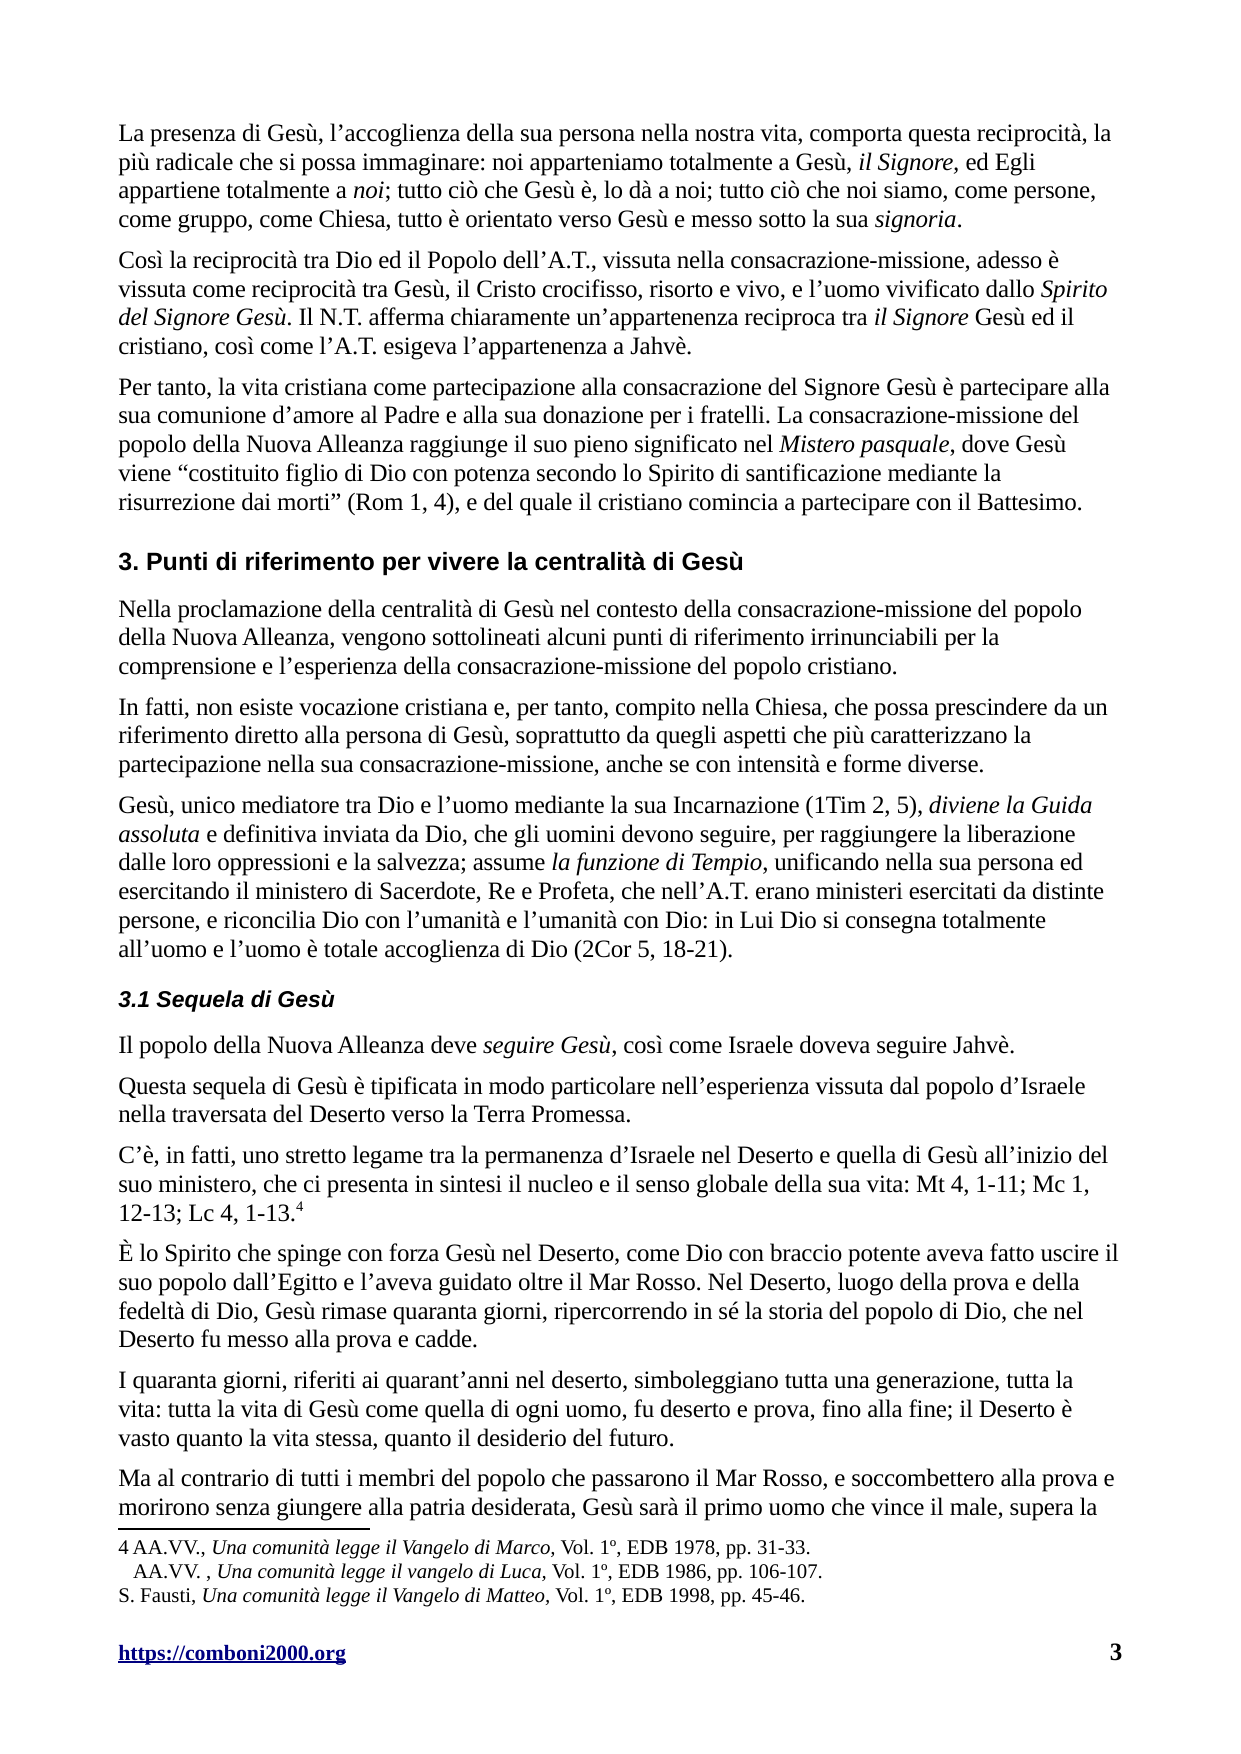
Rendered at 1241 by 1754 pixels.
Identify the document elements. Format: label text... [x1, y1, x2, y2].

text C’è, in fatti, uno stretto legame tra la permanenza d’Israele nel Deserto e quella di Gesù all’inizio del suo ministero, che ci presenta in sintesi il nucleo e il senso globale della sua vita: Mt 4, 1-11; Mc 1, 12-13; Lc 4, 1-13. [118, 1140, 1122, 1226]
subtitle 3.1 Sequela di Gesù [118, 986, 1122, 1012]
text Così la reciprocità tra Dio ed il Popolo dell’A.T., vissuta nella consacrazione-missione, adesso è vissuta come reciprocità tra Gesù, il Cristo crocifisso, risorto e vivo, e l’uomo vivificato dallo Spirito del Signore Gesù. Il N.T. afferma chiaramente un’appartenenza reciproca tra il Signore Gesù ed il cristiano, così come l’A.T. esigeva l’appartenenza a Jahvè. [118, 245, 1122, 360]
text Nella proclamazione della centralità di Gesù nel contesto della consacrazione-missione del popolo della Nuova Alleanza, vengono sottolineati alcuni punti di riferimento irrinunciabili per la comprensione e l’esperienza della consacrazione-missione del popolo cristiano. [118, 594, 1122, 680]
text È lo Spirito che spinge con forza Gesù nel Deserto, come Dio con braccio potente aveva fatto uscire il suo popolo dall’Egitto e l’aveva guidato oltre il Mar Rosso. Nel Deserto, luogo della prova e della fedeltà di Dio, Gesù rimase quaranta giorni, ripercorrendo in sé la storia del popolo di Dio, che nel Deserto fu messo alla prova e cadde. [118, 1238, 1122, 1353]
text In fatti, non esiste vocazione cristiana e, per tanto, compito nella Chiesa, che possa prescindere da un riferimento diretto alla persona di Gesù, soprattutto da quegli aspetti che più caratterizzano la partecipazione nella sua consacrazione-missione, anche se con intensità e forme diverse. [118, 692, 1122, 778]
text Gesù, unico mediatore tra Dio e l’uomo mediante la sua Incarnazione (1Tim 2, 5), diviene la Guida assoluta e definitiva inviata da Dio, che gli uomini devono seguire, per raggiungere la liberazione dalle loro oppressioni e la salvezza; assume la funzione di Tempio, unificando nella sua persona ed esercitando il ministero di Sacerdote, Re e Profeta, che nell’A.T. erano ministeri esercitati da distinte persone, e riconcilia Dio con l’umanità e l’umanità con Dio: in Lui Dio si consegna totalmente all’uomo e l’uomo è totale accoglienza di Dio (2Cor 5, 18-21). [118, 790, 1122, 962]
text Il popolo della Nuova Alleanza deve seguire Gesù, così come Israele doveva seguire Jahvè. [118, 1030, 1122, 1059]
text AA.VV., Una comunità legge il Vangelo di Marco, Vol. 1º, EDB 1978, pp. 31-33. [118, 1535, 1122, 1559]
text AA.VV. , Una comunità legge il vangelo di Luca, Vol. 1º, EDB 1986, pp. 106-107. [118, 1559, 1122, 1583]
text Questa sequela di Gesù è tipificata in modo particolare nell’esperienza vissuta dal popolo d’Israele nella traversata del Deserto verso la Terra Promessa. [118, 1071, 1122, 1128]
text La presenza di Gesù, l’accoglienza della sua persona nella nostra vita, comporta questa reciprocità, la più radicale che si possa immaginare: noi apparteniamo totalmente a Gesù, il Signore, ed Egli appartiene totalmente a noi; tutto ciò che Gesù è, lo dà a noi; tutto ciò che noi siamo, come persone, come gruppo, come Chiesa, tutto è orientato verso Gesù e messo sotto la sua signoria. [118, 118, 1122, 233]
text Per tanto, la vita cristiana come partecipazione alla consacrazione del Signore Gesù è partecipare alla sua comunione d’amore al Padre e alla sua donazione per i fratelli. La consacrazione-missione del popolo della Nuova Alleanza raggiunge il suo pieno significato nel Mistero pasquale, dove Gesù viene “costituito figlio di Dio con potenza secondo lo Spirito di santificazione mediante la risurrezione dai morti” (Rom 1, 4), e del quale il cristiano comincia a partecipare con il Battesimo. [118, 372, 1122, 516]
text I quaranta giorni, riferiti ai quarant’anni nel deserto, simboleggiano tutta una generazione, tutta la vita: tutta la vita di Gesù come quella di ogni uomo, fu deserto e prova, fino alla fine; il Deserto è vasto quanto la vita stessa, quanto il desiderio del futuro. [118, 1365, 1122, 1451]
subtitle 3. Punti di riferimento per vivere la centralità di Gesù [118, 547, 1122, 575]
text Ma al contrario di tutti i membri del popolo che passarono il Mar Rosso, e soccombettero alla prova e morirono senza giungere alla patria desiderata, Gesù sarà il primo uomo che vince il male, supera la [118, 1463, 1122, 1521]
text S. Fausti, Una comunità legge il Vangelo di Matteo, Vol. 1º, EDB 1998, pp. 45-46. [118, 1583, 1122, 1607]
